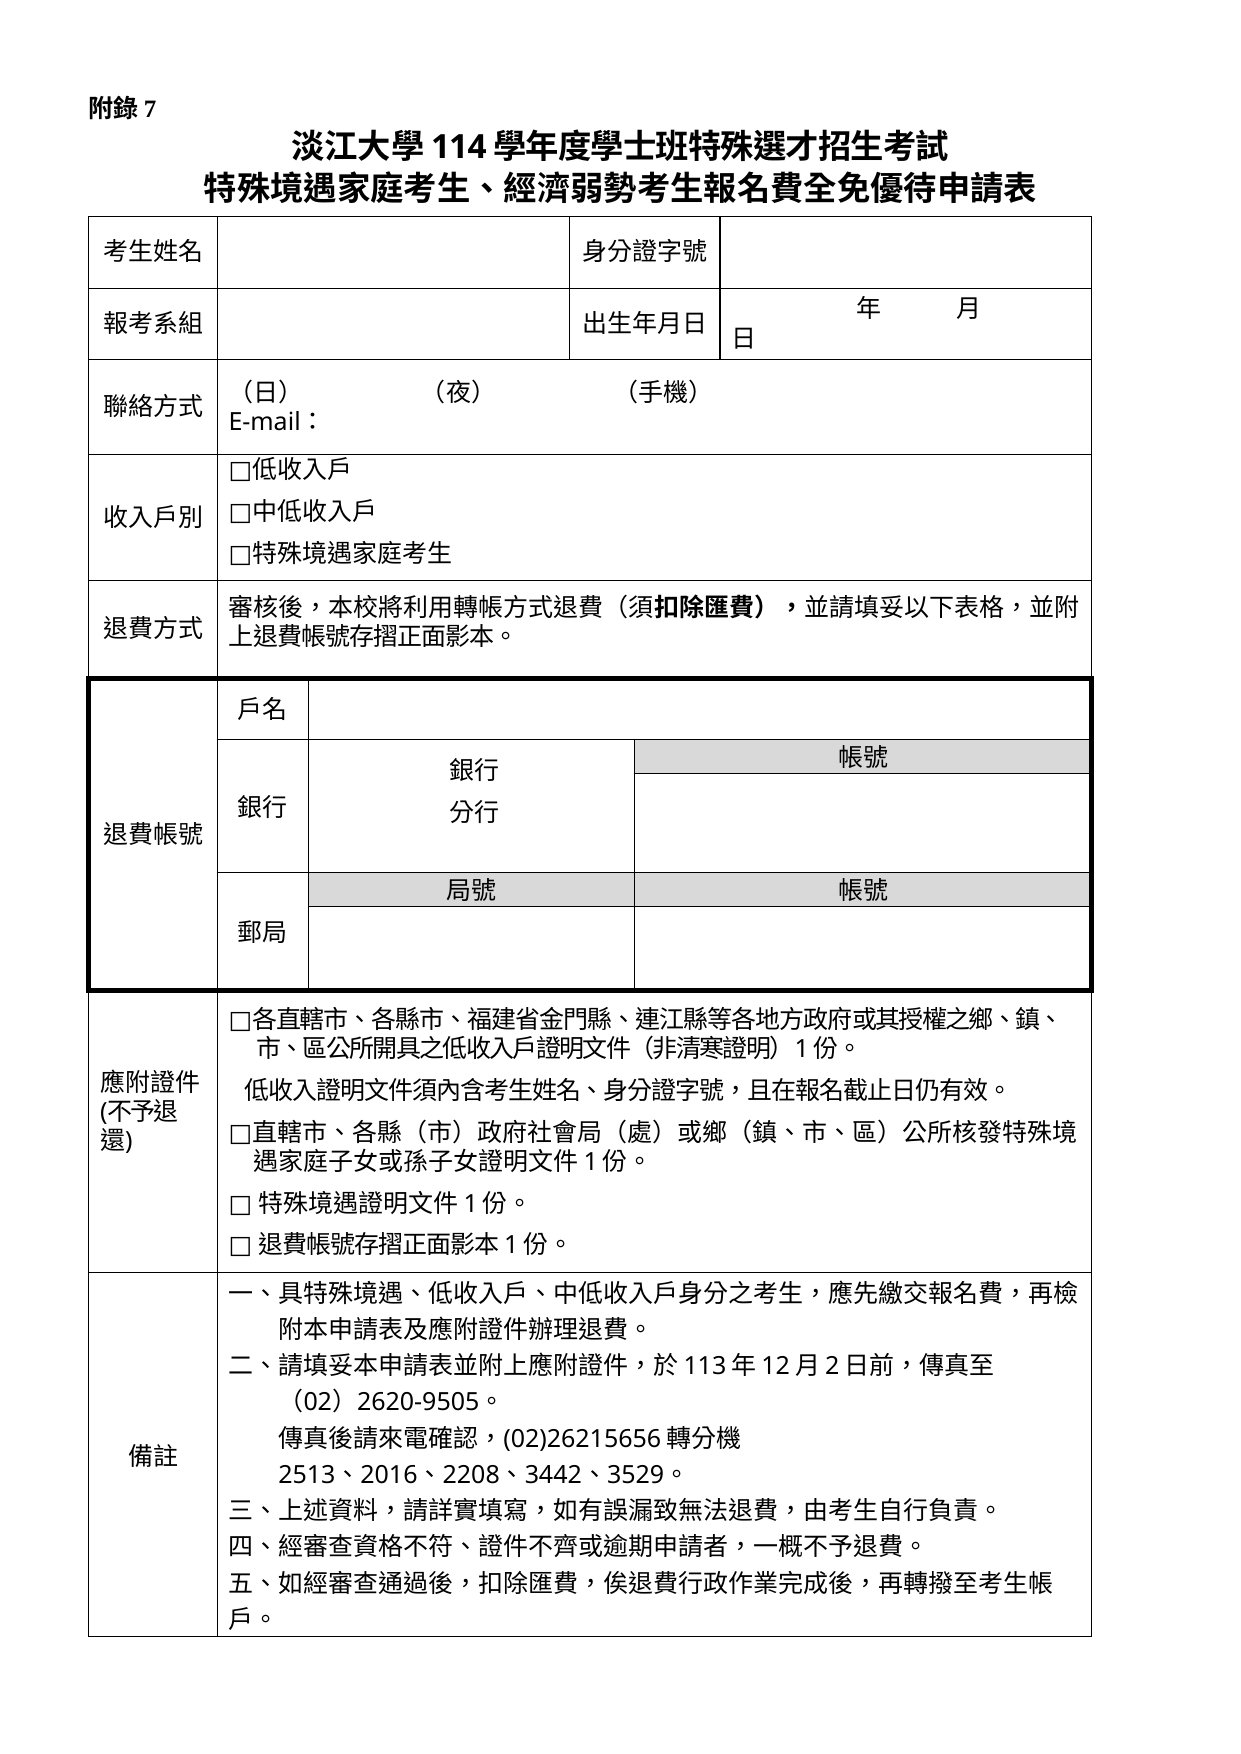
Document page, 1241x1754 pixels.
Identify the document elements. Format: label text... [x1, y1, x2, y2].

table_cell □低收入戶 □中低收入戶 □特殊境遇家庭考生 [218, 455, 1091, 580]
table_cell 銀行 分行 [309, 740, 634, 872]
table_cell □各直轄市、各縣市、福建省金門縣、連江縣等各地方政府或其授權之鄉、鎮、市、區公所開具之低收入戶證明文件（非清寒證明）1份。 低收入證明文件須內含考生姓名、身分證字號，且在報名截止日仍有效。 □直轄市、各縣（市）政府社會局（處）或鄉（鎮、市、區）公所核發特殊境遇家庭子女或孫子女證明文件1份。 □ 特殊境遇證明文件1份。 □ 退費帳號存摺正面影本1份。 [218, 993, 1091, 1272]
table_cell 年 月 日 [721, 289, 1091, 359]
table_cell 備註 [89, 1273, 217, 1636]
table_cell 一、具特殊境遇、低收入戶、中低收入戶身分之考生，應先繳交報名費，再檢附本申請表及應附證件辦理退費。 二、請填妥本申請表並附上應附證件，於113年12月2日前，傳真至（02）2620-9505。 傳真後請來電確認，(02)26215656轉分機2513、2016、2208、3442、3529。 三、上述資料，請詳實填寫，如有誤漏致無法退費，由考生自行負責。 四、經審查資格不符、證件不齊或逾期申請者，一概不予退費。 五、如經審查通過後，扣除匯費，俟退費行政作業完成後，再轉撥至考生帳戶。 [218, 1273, 1091, 1636]
table_cell 戶名 [218, 681, 308, 739]
table_cell 審核後，本校將利用轉帳方式退費（須扣除匯費），並請填妥以下表格，並附上退費帳號存摺正面影本。 [218, 581, 1091, 676]
table_cell [309, 681, 1089, 739]
table_cell [635, 907, 1089, 988]
table_cell （日） （夜） （手機） E-mail： [218, 360, 1091, 454]
table_header [218, 217, 569, 287]
table_cell 郵局 [218, 873, 308, 988]
table_header 身分證字號 [570, 217, 719, 287]
table_cell 銀行 [218, 740, 308, 872]
table_cell 局號 [309, 873, 634, 906]
table_cell 退費帳號 [91, 681, 217, 988]
table_cell 帳號 [635, 740, 1089, 773]
table_cell 報考系組 [89, 289, 217, 359]
text 特殊境遇家庭考生、經濟弱勢考生報名費全免優待申請表 [89, 167, 1152, 208]
table_cell 聯絡方式 [89, 360, 217, 454]
table_cell 出生年月日 [570, 289, 719, 359]
table_cell 退費方式 [89, 581, 217, 676]
table_cell 帳號 [635, 873, 1089, 906]
text 淡江大學114學年度學士班特殊選才招生考試 [89, 125, 1152, 167]
table_header 考生姓名 [89, 217, 217, 287]
table_cell [635, 774, 1089, 872]
table_cell 收入戶別 [89, 455, 217, 580]
text 附錄7 [89, 89, 1152, 125]
table_header [721, 217, 1091, 287]
table_cell 應附證件 (不予退還) [89, 993, 217, 1272]
table_cell [309, 907, 634, 988]
table_cell [218, 289, 569, 359]
